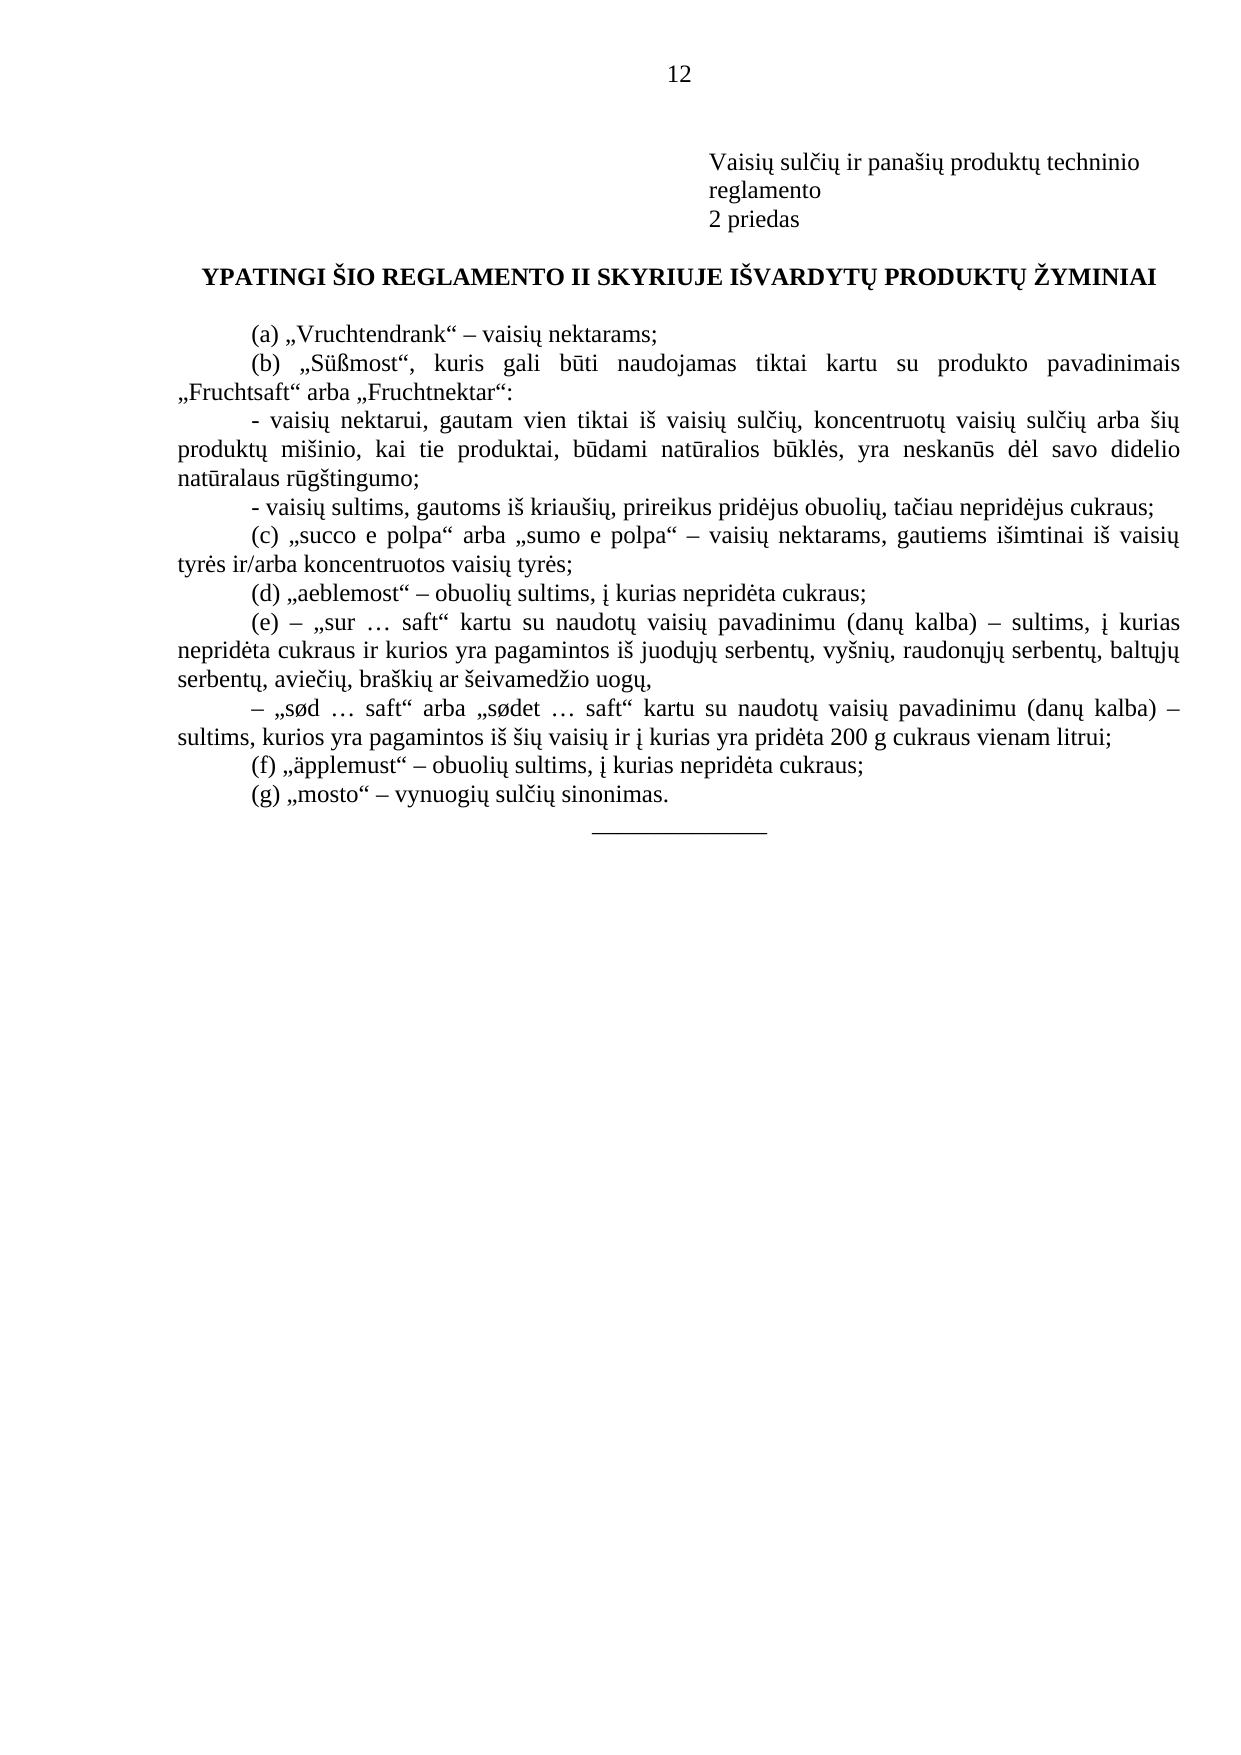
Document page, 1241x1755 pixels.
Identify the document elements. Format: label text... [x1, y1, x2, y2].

text YPATINGI ŠIO REGLAMENTO II SKYRIUJE IŠVARDYTŲ PRODUKTŲ ŽYMINIAI [177, 262, 1181, 291]
text ______________ [177, 808, 1181, 837]
text (b) „Süßmost“, kuris gali būti naudojamas tiktai kartu su produkto pavadinimais „Fruchtsaft“ arba „Fruchtnektar“: [177, 348, 1181, 406]
text (g) „mosto“ – vynuogių sulčių sinonimas. [177, 779, 1181, 808]
text - vaisių nektarui, gautam vien tiktai iš vaisių sulčių, koncentruotų vaisių sulčių arba šių produktų mišinio, kai tie produktai, būdami natūralios būklės, yra neskanūs dėl savo didelio natūralaus rūgštingumo; [177, 406, 1181, 492]
text reglamento [177, 176, 1181, 204]
text (a) „Vruchtendrank“ – vaisių nektarams; [177, 319, 1181, 348]
text (c) „succo e polpa“ arba „sumo e polpa“ – vaisių nektarams, gautiems išimtinai iš vaisių tyrės ir/arba koncentruotos vaisių tyrės; [177, 521, 1181, 578]
text (e) – „sur … saft“ kartu su naudotų vaisių pavadinimu (danų kalba) – sultims, į kurias nepridėta cukraus ir kurios yra pagamintos iš juodųjų serbentų, vyšnių, raudonųjų serbentų, baltųjų serbentų, aviečių, braškių ar šeivamedžio uogų, [177, 607, 1181, 693]
text (f) „äpplemust“ – obuolių sultims, į kurias nepridėta cukraus; [177, 751, 1181, 779]
text – „sød … saft“ arba „sødet … saft“ kartu su naudotų vaisių pavadinimu (danų kalba) – sultims, kurios yra pagamintos iš šių vaisių ir į kurias yra pridėta 200 g cukraus vienam litrui; [177, 693, 1181, 751]
text 2 priedas [177, 204, 1181, 233]
text (d) „aeblemost“ – obuolių sultims, į kurias nepridėta cukraus; [177, 578, 1181, 607]
text - vaisių sultims, gautoms iš kriaušių, prireikus pridėjus obuolių, tačiau nepridėjus cukraus; [177, 492, 1181, 521]
text Vaisių sulčių ir panašių produktų techninio [709, 147, 1181, 176]
